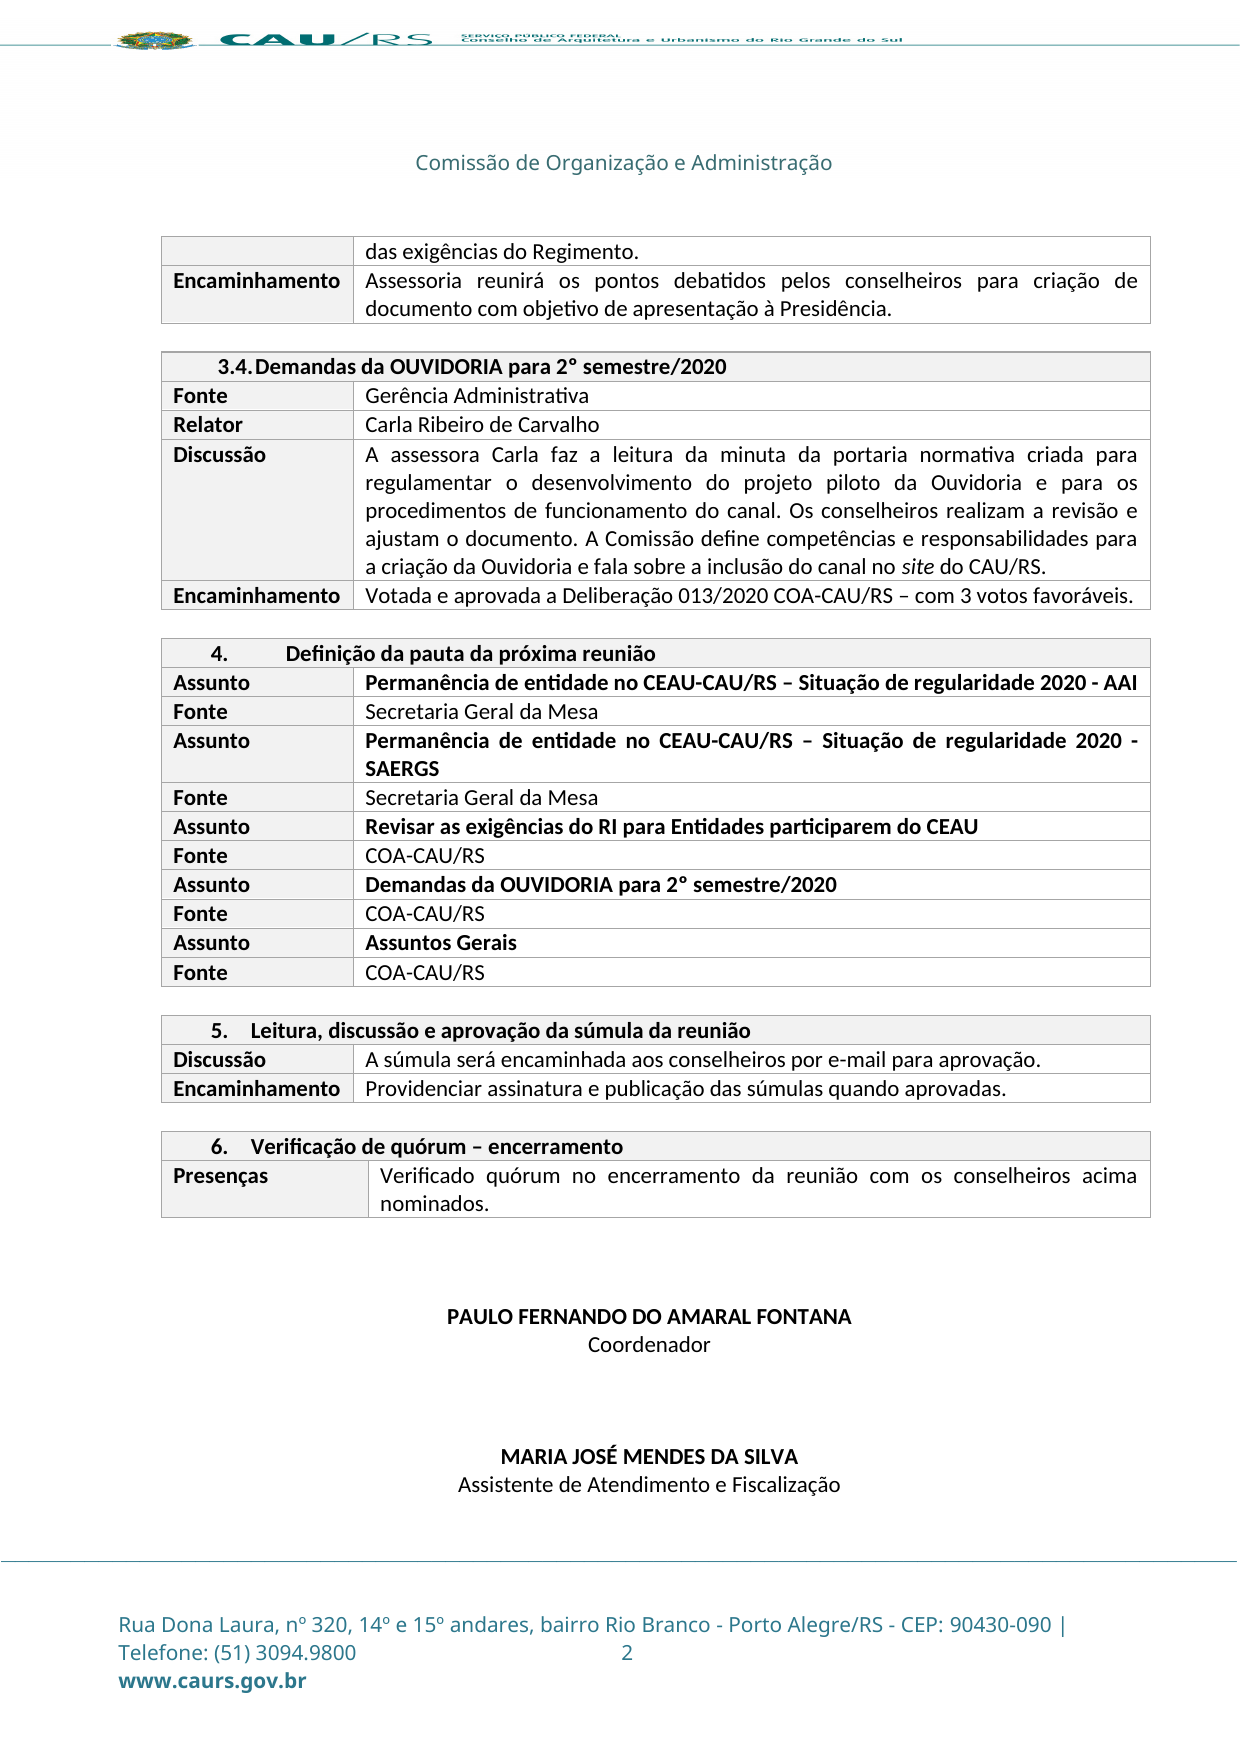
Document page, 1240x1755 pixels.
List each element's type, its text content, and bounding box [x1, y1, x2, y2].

table_cell [354, 610, 1150, 638]
table_cell Permanência de entidade no CEAU-CAU/RS – Situação de regularidade 2020 - AAI [354, 668, 1150, 696]
table_cell Definição da pauta da próxima reunião [162, 639, 1150, 667]
table_cell Assunto [162, 870, 353, 898]
table_cell COA-CAU/RS [354, 958, 1150, 986]
table_cell A súmula será encaminhada aos conselheiros por e-mail para aprovação. [354, 1045, 1150, 1073]
table_cell [162, 610, 354, 638]
text Coordenador [177, 1330, 1121, 1358]
table_cell A assessora Carla faz a leitura da minuta da portaria normativa criada para regulamentar o desenvolvimento do projeto piloto da Ouvidoria e para os procedimentos de funcionamento do canal. Os conselheiros realizam a revisão e ajustam o documento. A Comissão define competências e responsabilidades para a criação da Ouvidoria e fala sobre a inclusão do canal no site do CAU/RS. [354, 440, 1150, 580]
table_cell Carla Ribeiro de Carvalho [354, 411, 1150, 439]
table_cell Assunto [162, 726, 353, 782]
table_cell Fonte [162, 697, 353, 725]
table_cell COA-CAU/RS [354, 900, 1150, 927]
table_cell COA-CAU/RS [354, 841, 1150, 869]
table_cell Demandas da OUVIDORIA para 2º semestre/2020 [162, 353, 1150, 381]
table_cell Secretaria Geral da Mesa [354, 783, 1150, 811]
table_cell Secretaria Geral da Mesa [354, 697, 1150, 725]
text Assistente de Atendimento e Fiscalização [177, 1470, 1121, 1498]
table_cell Fonte [162, 382, 353, 409]
text MARIA JOSÉ MENDES DA SILVA [177, 1442, 1121, 1470]
table_cell das exigências do Regimento. [354, 237, 1150, 265]
table_cell Discussão [162, 1045, 353, 1073]
table_cell Fonte [162, 958, 353, 986]
table_cell Relator [162, 411, 353, 439]
table_cell Assunto [162, 812, 353, 840]
table_cell Verificado quórum no encerramento da reunião com os conselheiros acima nominados. [369, 1161, 1150, 1217]
table_cell [354, 987, 1150, 1015]
table_cell Revisar as exigências do RI para Entidades participarem do CEAU [354, 812, 1150, 840]
table_cell Fonte [162, 841, 353, 869]
table_cell Leitura, discussão e aprovação da súmula da reunião [162, 1016, 1150, 1044]
table_cell Encaminhamento [162, 581, 353, 609]
table_cell Fonte [162, 783, 353, 811]
table_cell Assessoria reunirá os pontos debatidos pelos conselheiros para criação de documento com objetivo de apresentação à Presidência. [354, 266, 1150, 322]
table_cell Assunto [162, 929, 353, 957]
table_cell Votada e aprovada a Deliberação 013/2020 COA-CAU/RS – com 3 votos favoráveis. [354, 581, 1150, 609]
table_cell Assuntos Gerais [354, 929, 1150, 957]
table_cell Assunto [162, 668, 353, 696]
table_cell Presenças [162, 1161, 368, 1217]
table_cell Discussão [162, 440, 353, 580]
table_cell [162, 237, 353, 265]
table_header Verificação de quórum – encerramento [162, 1132, 1150, 1160]
table_cell Demandas da OUVIDORIA para 2º semestre/2020 [354, 870, 1150, 898]
table_cell Gerência Administrativa [354, 382, 1150, 409]
table_cell Encaminhamento [162, 1074, 353, 1102]
table_cell [162, 987, 354, 1015]
text PAULO FERNANDO DO AMARAL FONTANA [177, 1302, 1121, 1330]
table_cell [162, 324, 1150, 351]
table_cell Encaminhamento [162, 266, 353, 322]
table_cell Fonte [162, 900, 353, 927]
table_cell Permanência de entidade no CEAU-CAU/RS – Situação de regularidade 2020 - SAERGS [354, 726, 1150, 782]
table_cell Providenciar assinatura e publicação das súmulas quando aprovadas. [354, 1074, 1150, 1102]
